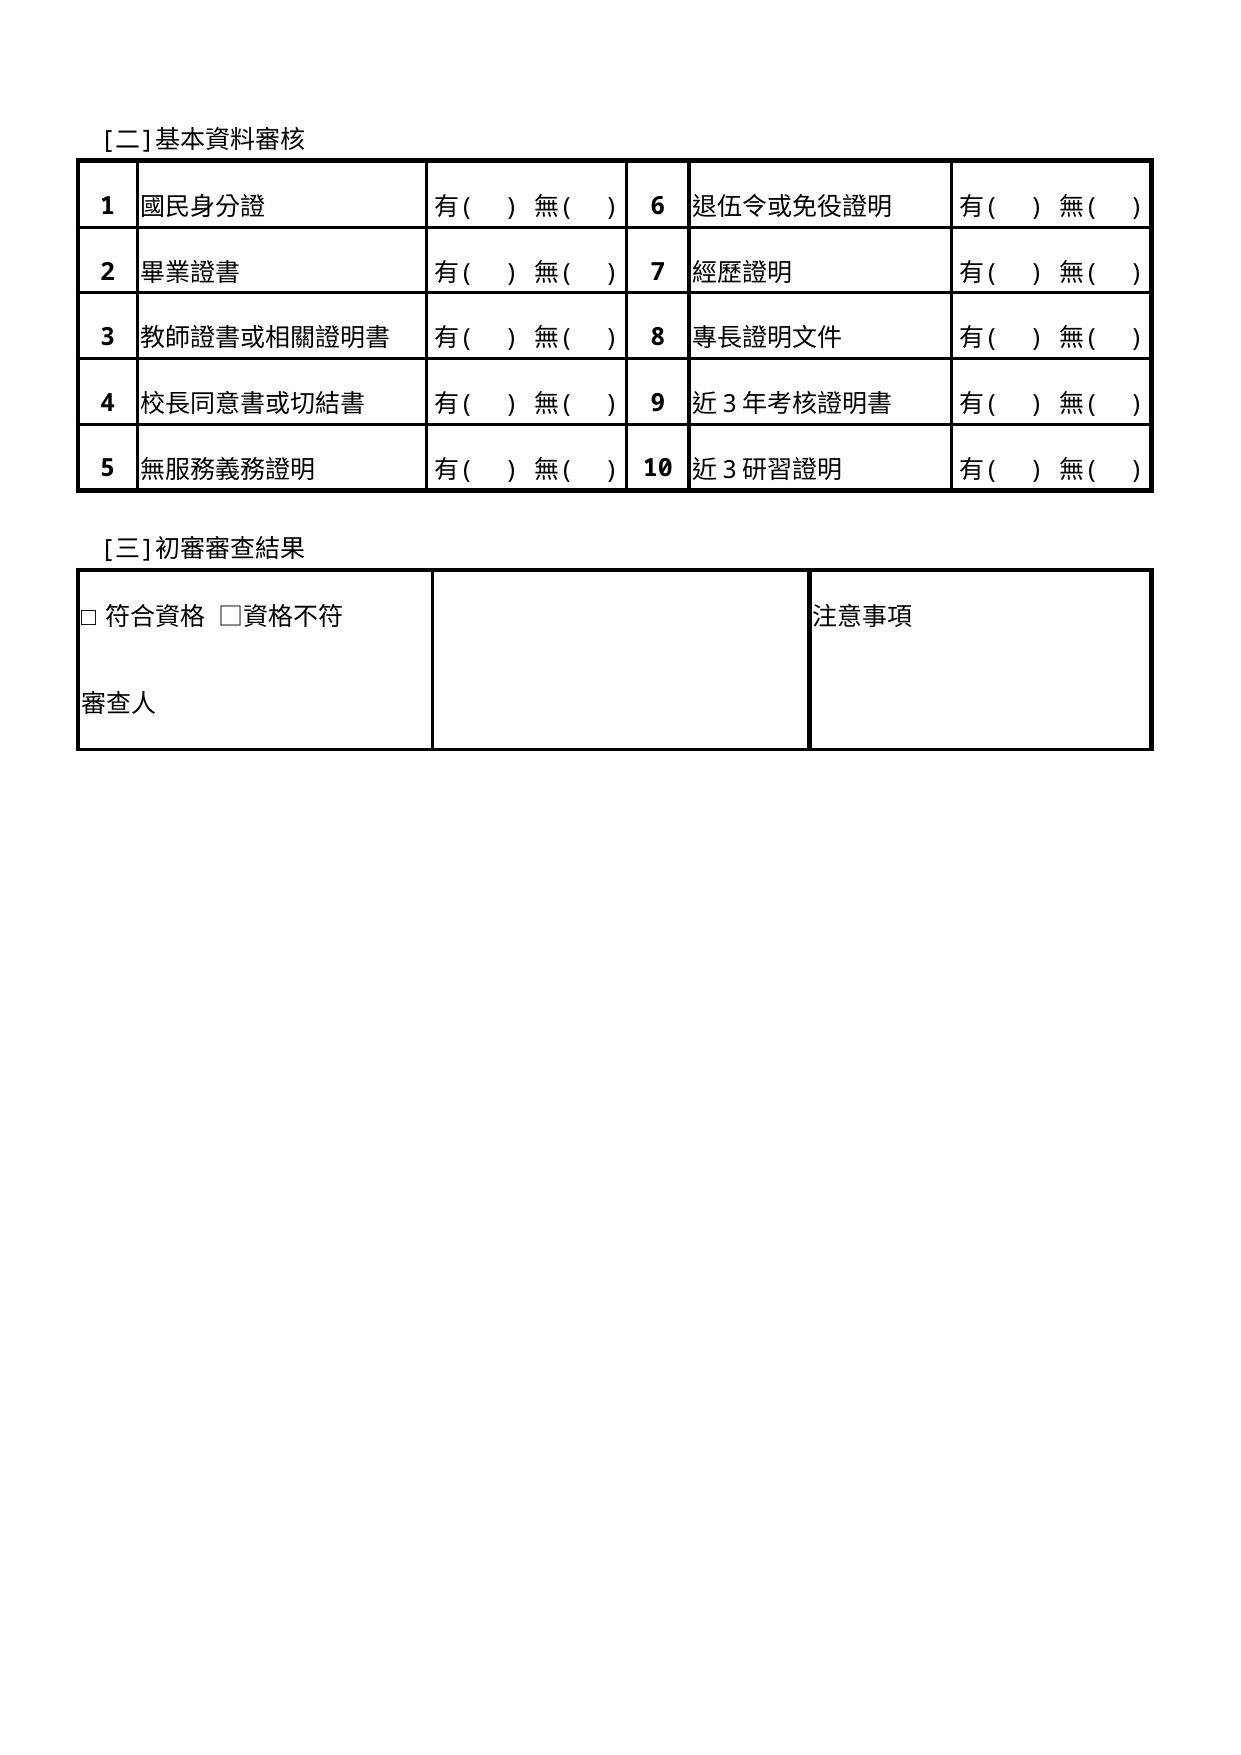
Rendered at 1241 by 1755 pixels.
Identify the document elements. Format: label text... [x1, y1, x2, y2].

table_cell 近3年考核證明書 [691, 360, 950, 422]
table_cell 8 [628, 294, 687, 357]
table_header 有( ) [428, 163, 526, 226]
table_cell 有( ) [428, 426, 526, 488]
table_cell 近3研習證明 [691, 426, 950, 488]
table_cell 7 [628, 229, 687, 291]
table_cell 無( ) [1051, 426, 1149, 488]
table_cell 無( ) [526, 229, 625, 291]
table_cell 無( ) [1051, 360, 1149, 422]
table_cell 有( ) [428, 360, 526, 422]
table_cell 無( ) [1051, 229, 1149, 291]
table_cell 無( ) [526, 426, 625, 488]
table_cell 有( ) [953, 294, 1051, 357]
table_header 符合資格 □資格不符 審查人 [80, 572, 431, 747]
table_cell 有( ) [953, 360, 1051, 422]
table_cell 畢業證書 [139, 229, 425, 291]
table_cell 無服務義務證明 [139, 426, 425, 488]
table_header 無( ) [526, 163, 625, 226]
table_header 無( ) [1051, 163, 1149, 226]
table_header 6 [628, 163, 687, 226]
table_cell 有( ) [428, 229, 526, 291]
table_cell 3 [80, 294, 136, 357]
table_header 1 [80, 163, 136, 226]
table_cell 5 [80, 426, 136, 488]
table_cell 2 [80, 229, 136, 291]
table_cell 4 [80, 360, 136, 422]
table_header [434, 572, 807, 747]
table_header 有( ) [953, 163, 1051, 226]
table_cell 無( ) [1051, 294, 1149, 357]
table_cell 10 [628, 426, 687, 488]
table_cell 9 [628, 360, 687, 422]
table_header 退伍令或免役證明 [691, 163, 950, 226]
table_header 國民身分證 [139, 163, 425, 226]
table_cell 無( ) [526, 360, 625, 422]
table_cell 專長證明文件 [691, 294, 950, 357]
table_cell 經歷證明 [691, 229, 950, 291]
table_cell 有( ) [953, 229, 1051, 291]
table_cell 校長同意書或切結書 [139, 360, 425, 422]
table_cell 有( ) [953, 426, 1051, 488]
text [二]基本資料審核 [75, 96, 1165, 158]
table_header 注意事項 [812, 572, 1149, 747]
table_cell 有( ) [428, 294, 526, 357]
table_cell 教師證書或相關證明書 [139, 294, 425, 357]
table_cell 無( ) [526, 294, 625, 357]
text [三]初審審查結果 [75, 505, 1165, 568]
